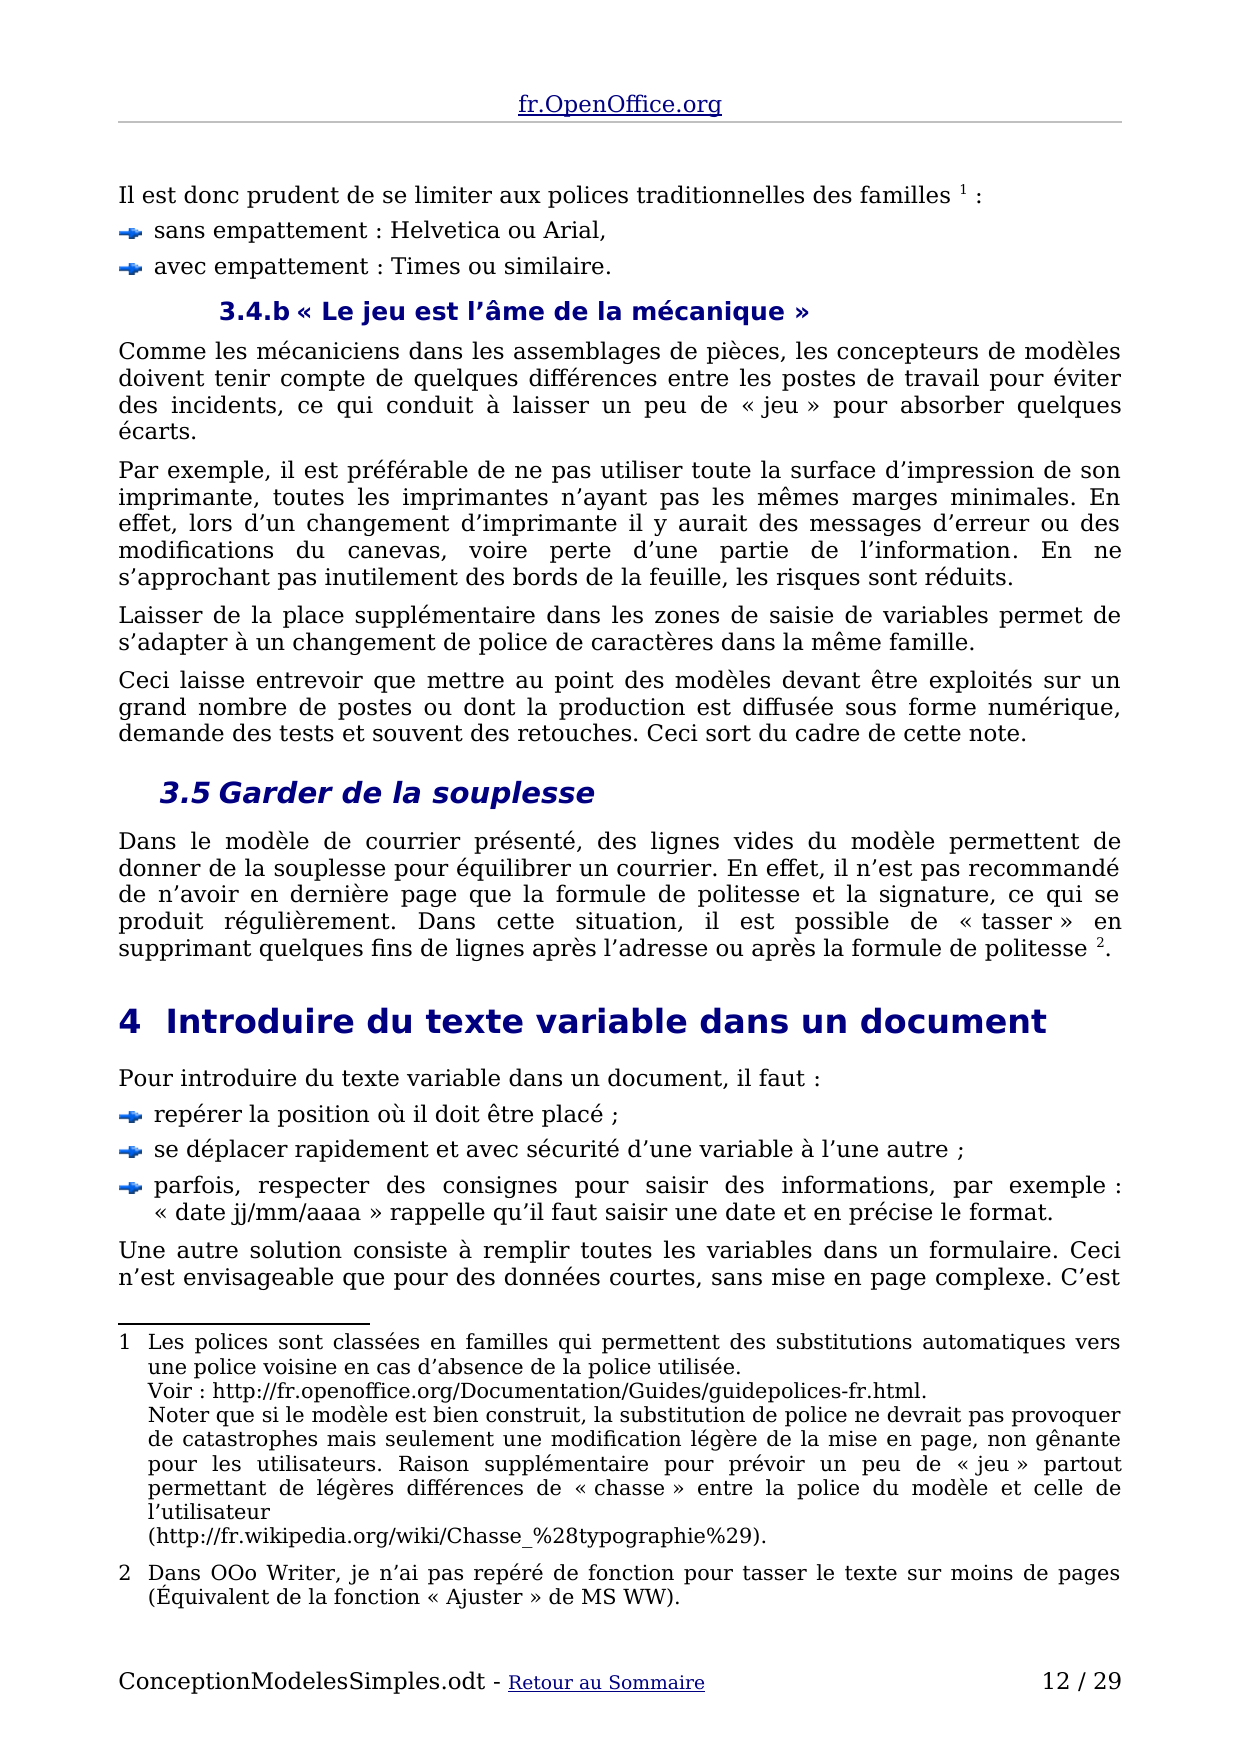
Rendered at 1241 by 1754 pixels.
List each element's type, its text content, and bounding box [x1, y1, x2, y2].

list sans empattement : Helvetica ou Arial, [118, 218, 1122, 244]
subtitle Introduire du texte variable dans un document [118, 1003, 1122, 1042]
picture [119, 1146, 142, 1158]
picture [119, 263, 142, 275]
subtitle Garder de la souplesse [159, 777, 1122, 811]
picture [119, 1182, 142, 1194]
text Comme les mécaniciens dans les assemblages de pièces, les concepteurs de modèles doivent tenir compte de quelques différences entre les postes de travail pour éviter des incidents, ce qui conduit à laisser un peu de « jeu » pour absorber quelques écarts. [118, 338, 1122, 445]
text Une autre solution consiste à remplir toutes les variables dans un formulaire. Ceci n’est envisageable que pour des données courtes, sans mise en page complexe. C’est [118, 1237, 1122, 1290]
subtitle « Le jeu est l’âme de la mécanique » [218, 298, 1122, 327]
list se déplacer rapidement et avec sécurité d’une variable à l’une autre ; [118, 1136, 1122, 1163]
picture [119, 1111, 142, 1123]
subtitle Il est donc prudent de se limiter aux polices traditionnelles des familles : [118, 182, 1122, 209]
list parfois, respecter des consignes pour saisir des informations, par exemple : « date jj/mm/aaaa » rappelle qu’il faut saisir une date et en précise le format. [118, 1172, 1122, 1225]
list repérer la position où il doit être placé ; [118, 1101, 1122, 1128]
text Les polices sont classées en familles qui permettent des substitutions automatiques vers une police voisine en cas d’absence de la police utilisée. Voir : http://fr.openoffice.org/Documentation/Guides/guidepolices-fr.html. Noter que si le modèle est bien construit, la substitution de police ne devrait pas provoquer de catastrophes mais seulement une modification légère de la mise en page, non gênante pour les utilisateurs. Raison supplémentaire pour prévoir un peu de « jeu » partout permettant de légères différences de « chasse » entre la police du modèle et celle de l’utilisateur (http://fr.wikipedia.org/wiki/Chasse_%28typographie%29). [118, 1330, 1122, 1549]
text Par exemple, il est préférable de ne pas utiliser toute la surface d’impression de son imprimante, toutes les imprimantes n’ayant pas les mêmes marges minimales. En effet, lors d’un changement d’imprimante il y aurait des messages d’erreur ou des modifications du canevas, voire perte d’une partie de l’information. En ne s’approchant pas inutilement des bords de la feuille, les risques sont réduits. [118, 457, 1122, 590]
text Ceci laisse entrevoir que mettre au point des modèles devant être exploités sur un grand nombre de postes ou dont la production est diffusée sous forme numérique, demande des tests et souvent des retouches. Ceci sort du cadre de cette note. [118, 667, 1122, 747]
list avec empattement : Times ou similaire. [118, 253, 1122, 280]
subtitle Pour introduire du texte variable dans un document, il faut : [118, 1065, 1122, 1092]
picture [119, 228, 142, 239]
text Dans le modèle de courrier présenté, des lignes vides du modèle permettent de donner de la souplesse pour équilibrer un courrier. En effet, il n’est pas recommandé de n’avoir en dernière page que la formule de politesse et la signature, ce qui se produit régulièrement. Dans cette situation, il est possible de « tasser » en supprimant quelques fins de lignes après l’adresse ou après la formule de politesse . [118, 828, 1122, 962]
text Laisser de la place supplémentaire dans les zones de saisie de variables permet de s’adapter à un changement de police de caractères dans la même famille. [118, 602, 1122, 655]
